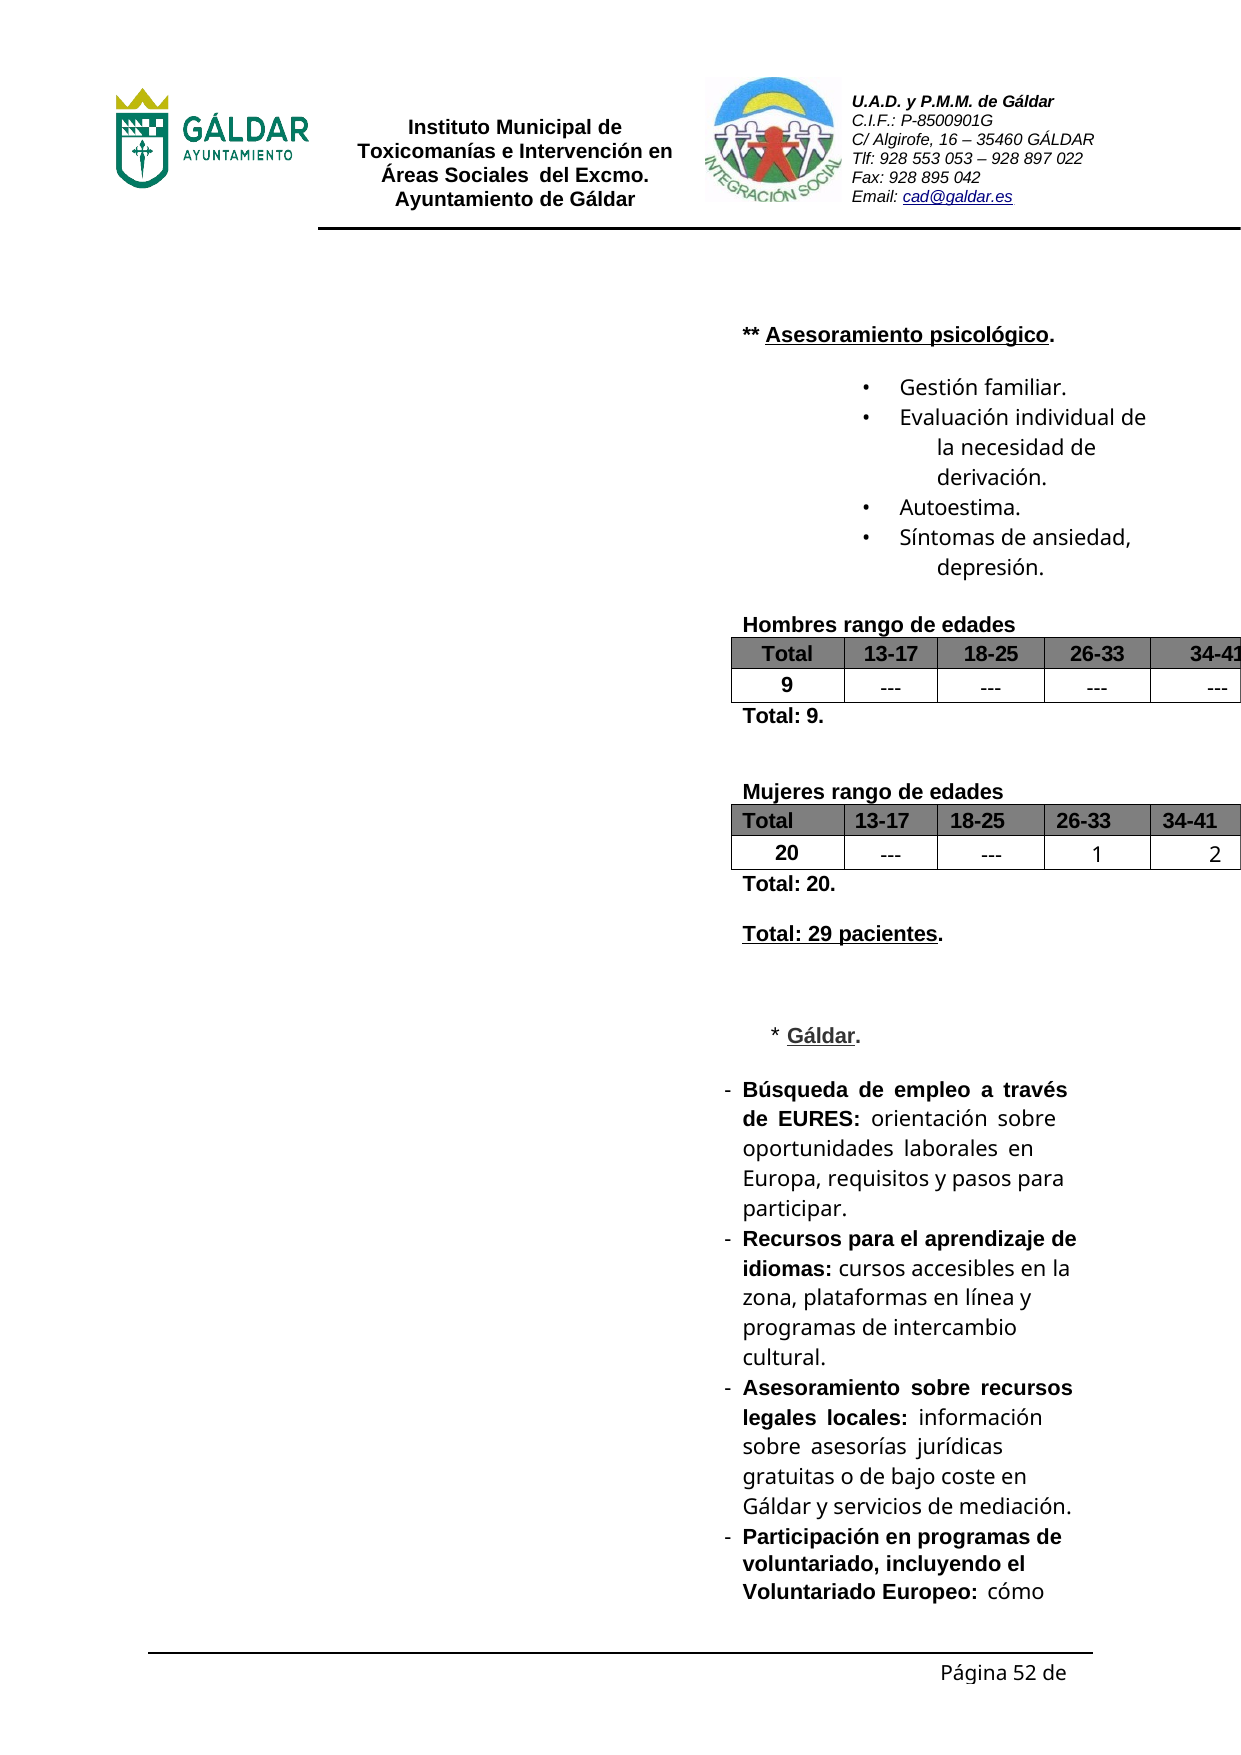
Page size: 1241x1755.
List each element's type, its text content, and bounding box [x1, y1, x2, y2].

text Mujeres rango de edades [742, 779, 1152, 804]
table_cell --- [1045, 669, 1150, 702]
list Participación en programas de voluntariado, incluyendo el Voluntariado Europeo: cómo [724, 1521, 1093, 1606]
table_cell 2 [1151, 836, 1240, 869]
table_cell 1 [1045, 836, 1150, 869]
list Gáldar. [771, 1022, 1152, 1048]
text Instituto Municipal de Toxicomanías e Intervención en Áreas Sociales del Excmo. Ayuntamiento de Gáldar [336, 115, 693, 211]
table_header 26-33 [1045, 805, 1150, 835]
list Asesoramiento sobre recursos legales locales: información sobre asesorías jurídicas gratuitas o de bajo coste en Gáldar y servicios de mediación. [724, 1372, 1093, 1521]
table_header 18-25 [938, 638, 1044, 668]
list Autoestima. [862, 492, 1152, 522]
table_header 26-33 [1045, 638, 1150, 668]
table_cell --- [938, 669, 1044, 702]
text Hombres rango de edades [742, 612, 1152, 637]
text Tlf: 928 553 053 – 928 897 022 [852, 149, 1152, 168]
text Total: 9. [742, 703, 1152, 729]
table_header Total [732, 805, 844, 835]
table_cell 20 [732, 836, 844, 869]
table_cell --- [938, 836, 1044, 869]
table_header Total [732, 638, 844, 668]
table_cell 9 [732, 669, 844, 702]
text C/ Algirofe, 16 – 35460 GÁLDAR [852, 130, 1152, 149]
table_header 13-17 [845, 805, 937, 835]
list Gestión familiar. [862, 372, 1152, 402]
table_cell --- [1151, 669, 1240, 702]
list Recursos para el aprendizaje de idiomas: cursos accesibles en la zona, plataformas en línea y programas de intercambio cultural. [724, 1223, 1093, 1372]
text Fax: 928 895 042 [852, 168, 1152, 187]
text Total: 29 pacientes. [742, 921, 1152, 946]
text C.I.F.: P-8500901G [852, 111, 1152, 130]
table_header 18-25 [938, 805, 1044, 835]
text Email: cad@galdar.es [852, 187, 1152, 206]
text Total: 20. [742, 870, 1152, 896]
table_header 13-17 [845, 638, 937, 668]
table_cell --- [845, 836, 937, 869]
text U.A.D. y P.M.M. de Gáldar [852, 91, 1152, 111]
list Búsqueda de empleo a través de EURES: orientación sobre oportunidades laborales en Europa, requisitos y pasos para participar. [724, 1074, 1092, 1223]
text ** Asesoramiento psicológico. [742, 322, 1152, 347]
list Síntomas de ansiedad, depresión. [862, 522, 1152, 582]
list Evaluación individual de la necesidad de derivación. [862, 402, 1152, 492]
table_header 34-41 [1151, 638, 1240, 668]
table_cell --- [845, 669, 937, 702]
table_header 34-41 [1151, 805, 1240, 835]
